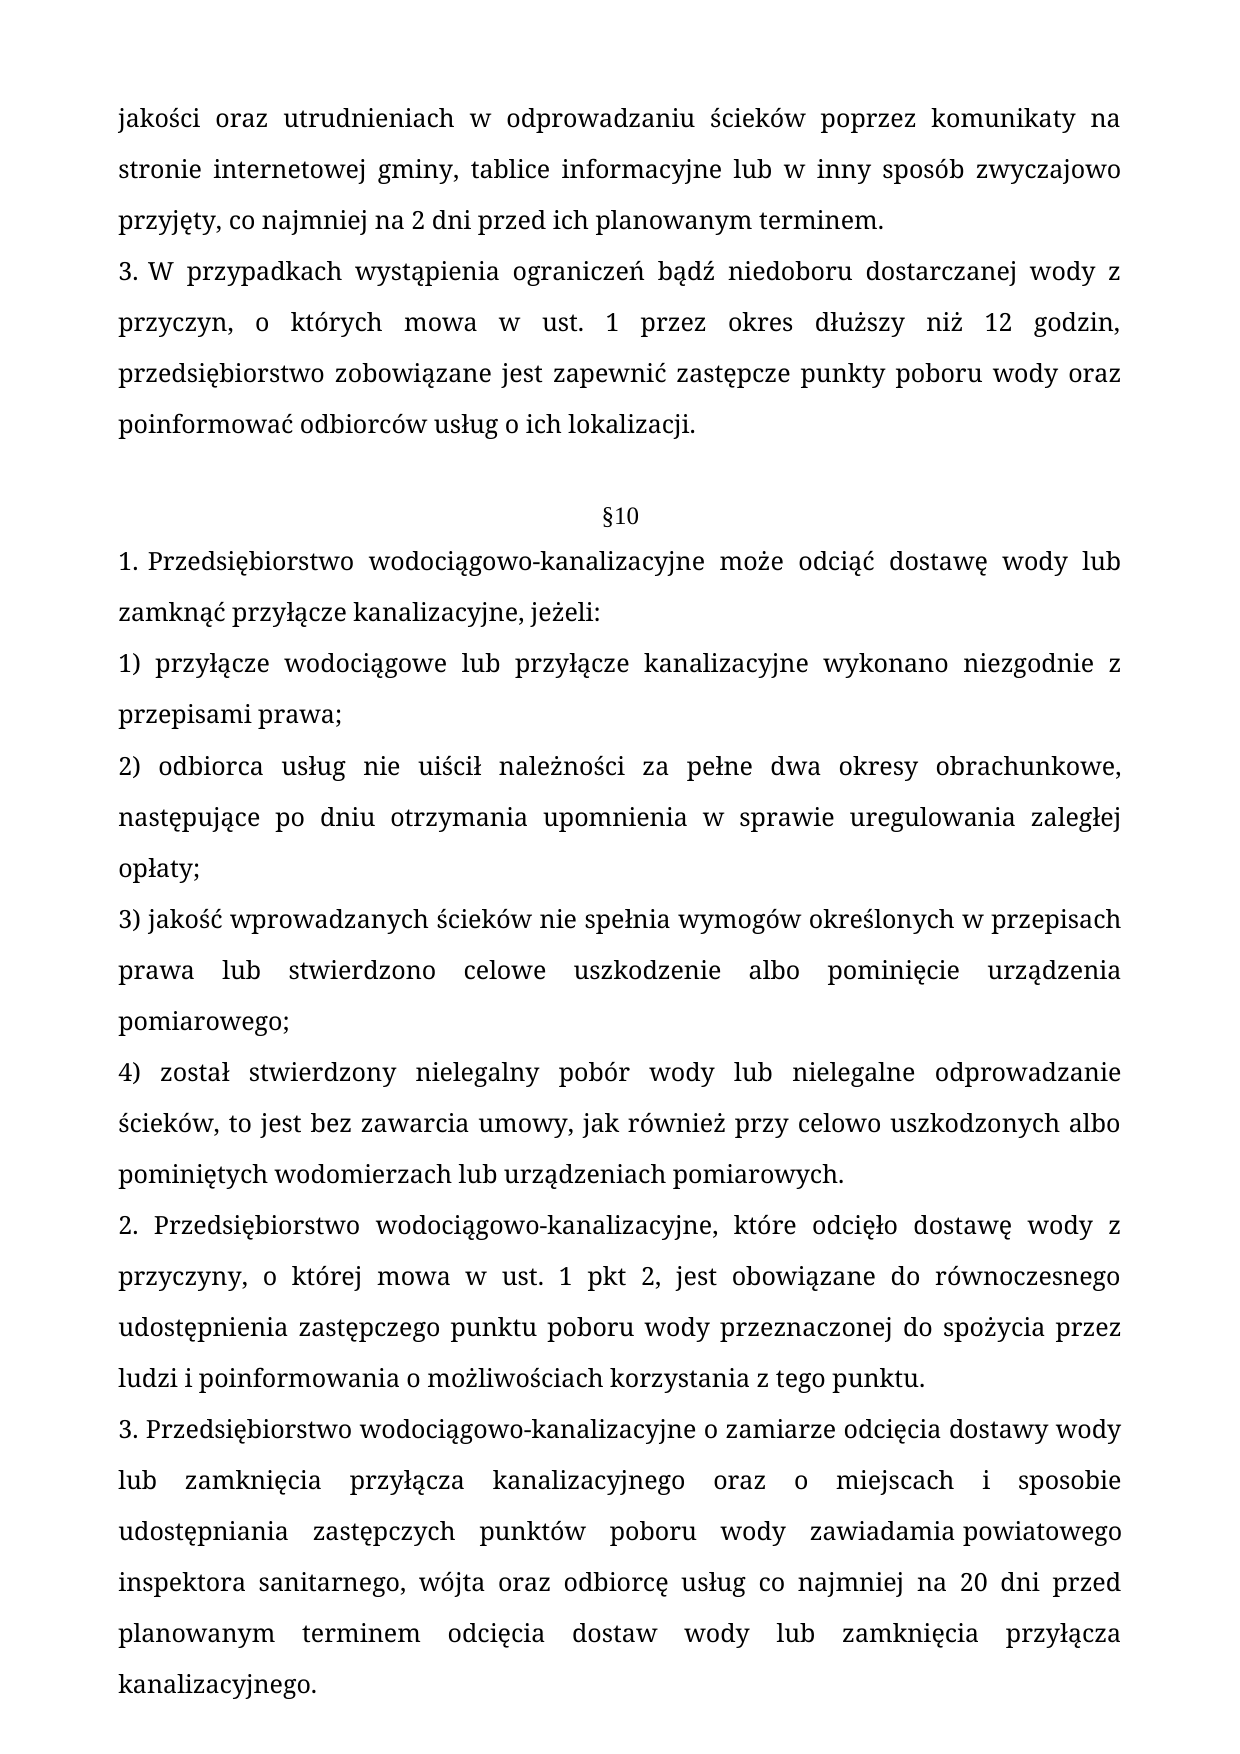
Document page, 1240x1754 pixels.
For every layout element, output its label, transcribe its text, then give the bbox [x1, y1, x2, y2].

text 3) jakość wprowadzanych ścieków nie spełnia wymogów określonych w przepisach prawa lub stwierdzono celowe uszkodzenie albo pominięcie urządzenia pomiarowego; [118, 901, 1122, 1037]
text 2. Przedsiębiorstwo wodociągowo-kanalizacyjne, które odcięło dostawę wody z przyczyny, o której mowa w ust. 1 pkt 2, jest obowiązane do równoczesnego udostępnienia zastępczego punktu poboru wody przeznaczonej do spożycia przez ludzi i poinformowania o możliwościach korzystania z tego punktu. [118, 1208, 1122, 1395]
text §10 [118, 501, 1122, 530]
text 3. Przedsiębiorstwo wodociągowo-kanalizacyjne o zamiarze odcięcia dostawy wody lub zamknięcia przyłącza kanalizacyjnego oraz o miejscach i sposobie udostępniania zastępczych punktów poboru wody zawiadamia powiatowego inspektora sanitarnego, wójta oraz odbiorcę usług co najmniej na 20 dni przed planowanym terminem odcięcia dostaw wody lub zamknięcia przyłącza kanalizacyjnego. [118, 1412, 1122, 1701]
text 2) odbiorca usług nie uiścił należności za pełne dwa okresy obrachunkowe, następujące po dniu otrzymania upomnienia w sprawie uregulowania zaległej opłaty; [118, 748, 1122, 884]
text 4) został stwierdzony nielegalny pobór wody lub nielegalne odprowadzanie ścieków, to jest bez zawarcia umowy, jak również przy celowo uszkodzonych albo pominiętych wodomierzach lub urządzeniach pomiarowych. [118, 1054, 1122, 1191]
list jakości oraz utrudnieniach w odprowadzaniu ścieków poprzez komunikaty na stronie internetowej gminy, tablice informacyjne lub w inny sposób zwyczajowo przyjęty, co najmniej na 2 dni przed ich planowanym terminem. [118, 101, 1122, 237]
list W przypadkach wystąpienia ograniczeń bądź niedoboru dostarczanej wody z przyczyn, o których mowa w ust. 1 przez okres dłuższy niż 12 godzin, przedsiębiorstwo zobowiązane jest zapewnić zastępcze punkty poboru wody oraz poinformować odbiorców usług o ich lokalizacji. [118, 254, 1122, 441]
list Przedsiębiorstwo wodociągowo-kanalizacyjne może odciąć dostawę wody lub zamknąć przyłącze kanalizacyjne, jeżeli: [118, 544, 1122, 629]
text 1) przyłącze wodociągowe lub przyłącze kanalizacyjne wykonano niezgodnie z przepisami prawa; [118, 646, 1122, 731]
